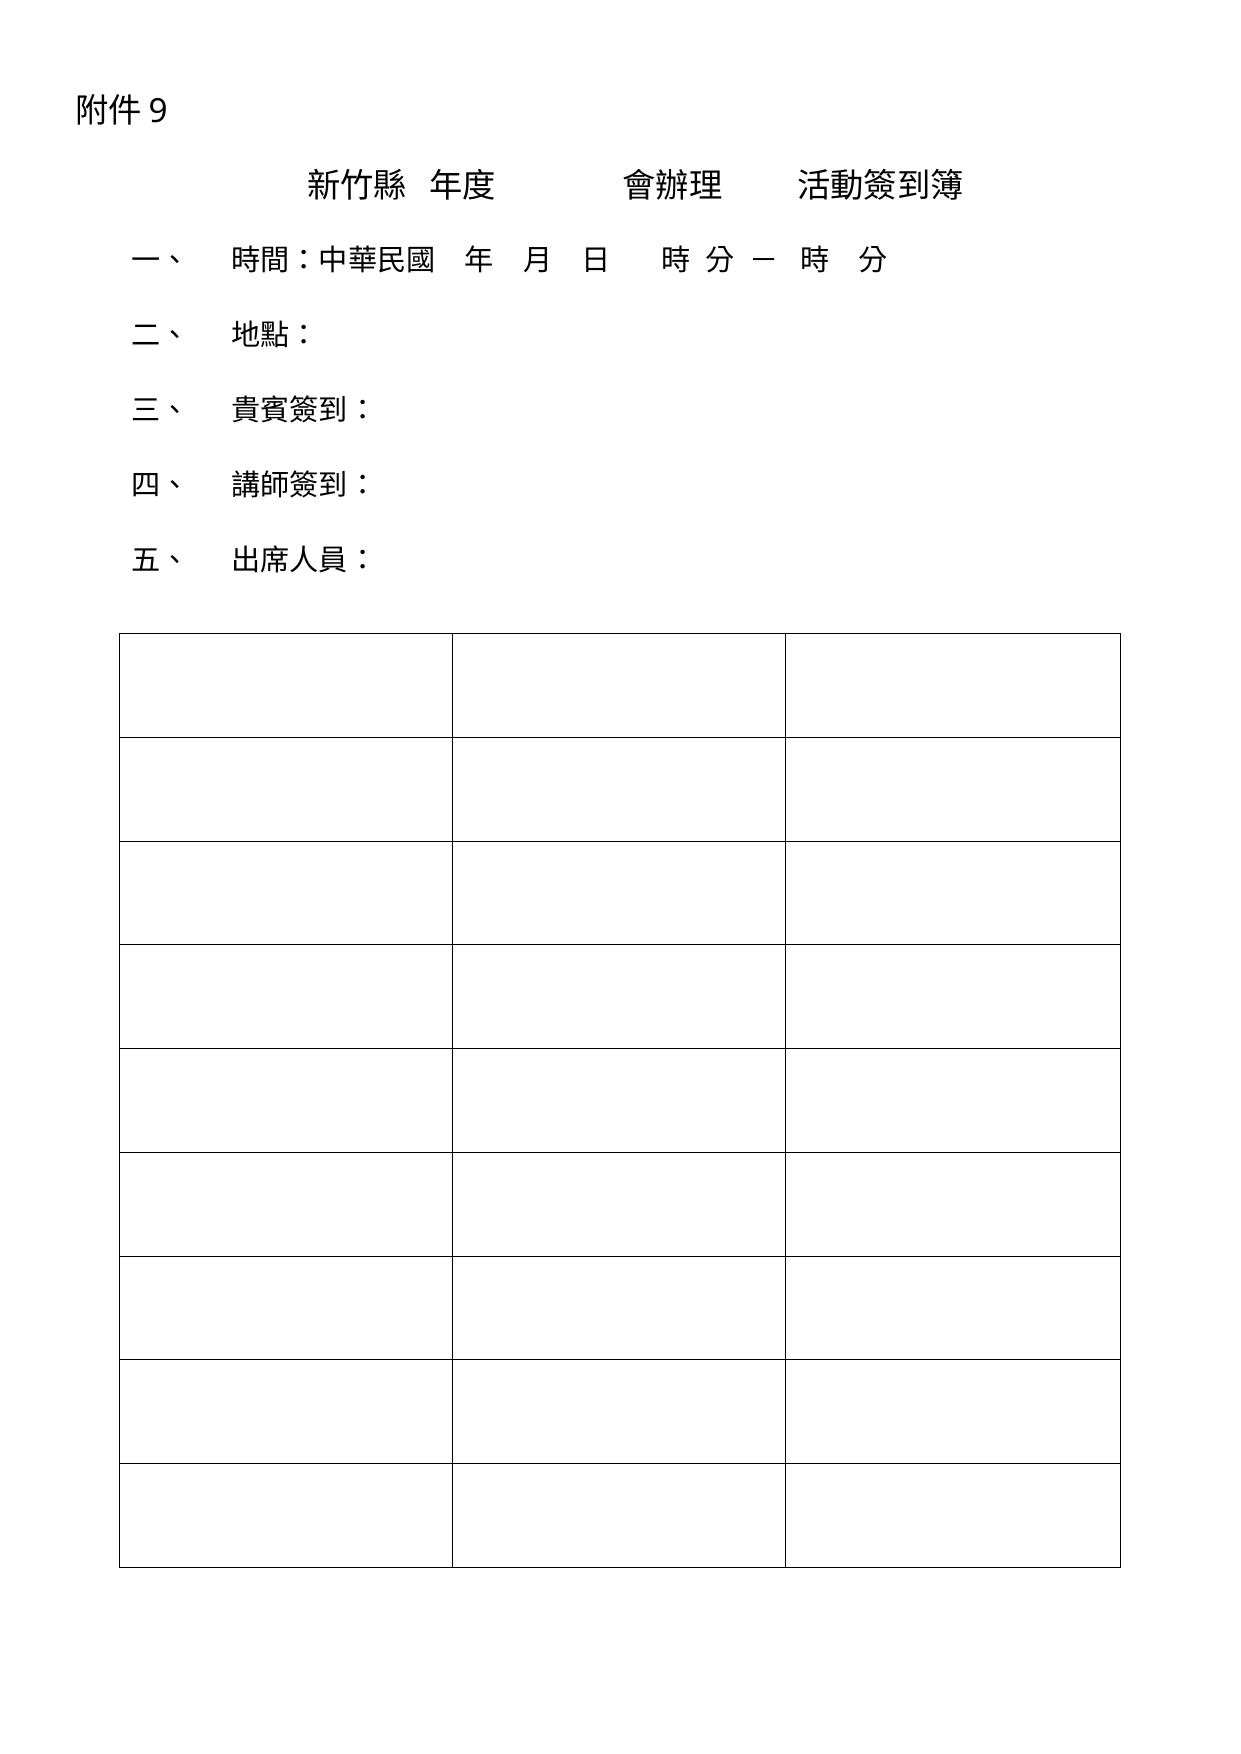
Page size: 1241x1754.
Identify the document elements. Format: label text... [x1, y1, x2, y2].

table_cell [120, 945, 452, 1048]
table_header [453, 634, 785, 737]
table_cell [120, 1257, 452, 1359]
table_cell [120, 1049, 452, 1152]
table_cell [786, 738, 1120, 841]
table_cell [453, 1360, 785, 1463]
table_cell [120, 1153, 452, 1256]
table_cell [453, 1257, 785, 1359]
table_cell [453, 1464, 785, 1567]
table_cell [786, 1360, 1120, 1463]
table_cell [786, 1257, 1120, 1359]
table_cell [786, 842, 1120, 944]
list 講師簽到： [131, 446, 1125, 521]
table_cell [120, 1360, 452, 1463]
table_header [120, 634, 452, 737]
list 貴賓簽到： [131, 371, 1125, 446]
list 出席人員： [131, 521, 1125, 596]
table_cell [120, 738, 452, 841]
table_cell [453, 1153, 785, 1256]
list 時間：中華民國 年 月 日 時 分 － 時 分 [131, 221, 1125, 296]
table_cell [120, 842, 452, 944]
text 新竹縣 年度 會辦理 活動簽到簿 [56, 146, 1196, 221]
text 附件9 [56, 71, 1196, 146]
table_cell [786, 1049, 1120, 1152]
table_cell [786, 945, 1120, 1048]
table_header [786, 634, 1120, 737]
table_cell [453, 842, 785, 944]
table_cell [453, 1049, 785, 1152]
table_cell [120, 1464, 452, 1567]
table_cell [453, 945, 785, 1048]
table_cell [786, 1153, 1120, 1256]
list 地點： [131, 296, 1125, 371]
table_cell [453, 738, 785, 841]
table_cell [786, 1464, 1120, 1567]
